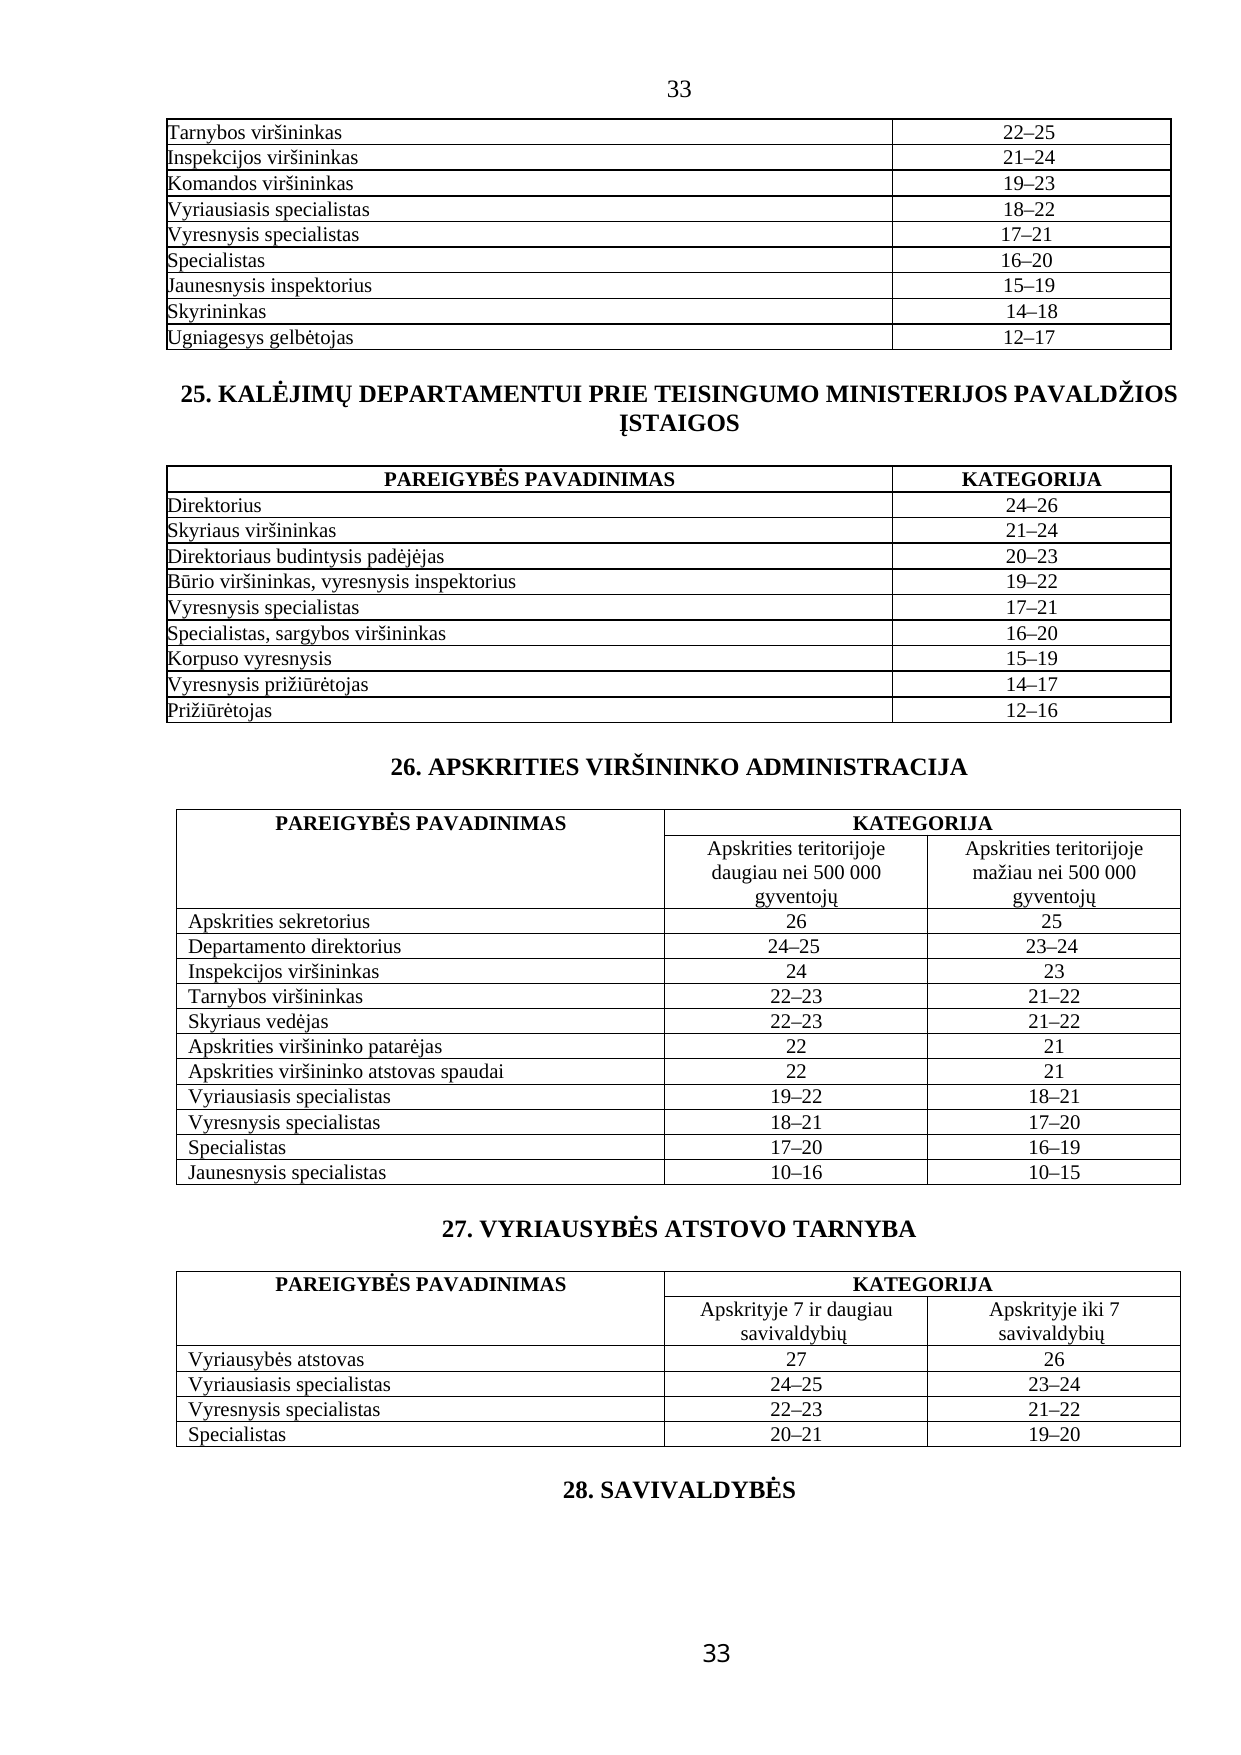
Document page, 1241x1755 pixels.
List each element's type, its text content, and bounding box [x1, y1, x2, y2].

table_cell Vyresnysis specialistas [177, 1397, 664, 1421]
table_cell Apskrityje 7 ir daugiau savivaldybių [665, 1297, 927, 1345]
table_cell 17–20 [665, 1135, 927, 1159]
table_cell Specialistas [168, 248, 892, 272]
table_header KATEGORIJA [665, 1272, 1180, 1296]
table_cell Specialistas [177, 1135, 664, 1159]
table_cell Apskrities teritorijoje daugiau nei 500 000 gyventojų [665, 836, 927, 908]
table_cell 21 [928, 1034, 1180, 1058]
table_cell Apskrities sekretorius [177, 909, 664, 933]
text 28. SavivaldybėS [177, 1476, 1181, 1504]
table_cell 19–23 [893, 171, 1170, 195]
table_cell 21–22 [928, 984, 1180, 1008]
table_cell Ugniagesys gelbėtojas [168, 325, 892, 349]
table_cell 10–15 [928, 1160, 1180, 1184]
table_cell Prižiūrėtojas [168, 698, 892, 722]
table_cell 10–16 [665, 1160, 927, 1184]
table_cell Vyresnysis specialistas [168, 222, 892, 246]
table_header Kategorija [893, 467, 1170, 491]
table_cell 21 [928, 1059, 1180, 1083]
table_cell 26 [665, 909, 927, 933]
table_cell Direktorius [168, 493, 892, 517]
table_cell 24–25 [665, 1372, 927, 1396]
table_cell Vyresnysis prižiūrėtojas [168, 672, 892, 696]
table_header PAREIGYBĖS PAVADINIMAS [177, 1272, 664, 1345]
table_cell Skyriaus vedėjas [177, 1009, 664, 1033]
table_cell 23 [928, 959, 1180, 983]
table_cell Skyrininkas [168, 299, 892, 323]
table_cell Inspekcijos viršininkas [168, 145, 892, 169]
table_cell Vyriausiasis specialistas [177, 1085, 664, 1108]
table_cell 20–23 [893, 544, 1170, 568]
table_cell 22–25 [893, 120, 1170, 144]
table_cell 14–18 [893, 299, 1170, 323]
table_cell 22–23 [665, 1009, 927, 1033]
table_cell Tarnybos viršininkas [177, 984, 664, 1008]
table_cell 20–21 [665, 1422, 927, 1446]
table_cell 14–17 [893, 672, 1170, 696]
table_cell 19–22 [893, 570, 1170, 593]
table_cell 16–20 [893, 248, 1170, 272]
table_cell Tarnybos viršininkas [168, 120, 892, 144]
table_cell Korpuso vyresnysis [168, 646, 892, 670]
table_cell 21–24 [893, 145, 1170, 169]
table_cell Departamento direktorius [177, 934, 664, 958]
table_cell 22–23 [665, 1397, 927, 1421]
table_cell Inspekcijos viršininkas [177, 959, 664, 983]
table_cell Skyriaus viršininkas [168, 518, 892, 542]
table_cell 23–24 [928, 934, 1180, 958]
table_cell 18–22 [893, 197, 1170, 221]
table_cell 22 [665, 1059, 927, 1083]
table_cell 24 [665, 959, 927, 983]
table_cell 16–20 [893, 621, 1170, 645]
table_cell 25 [928, 909, 1180, 933]
text 27. VYRIAUSYBĖS ATSTOVO TARNYBA [177, 1214, 1181, 1242]
table_cell 21–22 [928, 1397, 1180, 1421]
table_cell 22–23 [665, 984, 927, 1008]
table_cell 19–22 [665, 1085, 927, 1108]
table_cell Apskrities viršininko atstovas spaudai [177, 1059, 664, 1083]
table_header PAREIGYBĖS PAVADINIMAS [177, 810, 664, 908]
table_cell 17–21 [893, 222, 1170, 246]
table_cell 24–26 [893, 493, 1170, 517]
table_cell 15–19 [893, 273, 1170, 297]
table_cell Direktoriaus budintysis padėjėjas [168, 544, 892, 568]
table_cell 15–19 [893, 646, 1170, 670]
table_cell Vyresnysis specialistas [168, 595, 892, 619]
table_cell 22 [665, 1034, 927, 1058]
table_header Pareigybės pavadinimas [168, 467, 892, 491]
table_cell Vyresnysis specialistas [177, 1110, 664, 1134]
table_cell Vyriausiasis specialistas [177, 1372, 664, 1396]
table_cell 17–20 [928, 1110, 1180, 1134]
table_cell 12–16 [893, 698, 1170, 722]
table_cell Apskrities viršininko patarėjas [177, 1034, 664, 1058]
text 25. kalėjimų departamentUI prie teisingumo ministerijos PAVALDŽIOS įstaigOS [177, 379, 1181, 437]
table_cell Jaunesnysis inspektorius [168, 273, 892, 297]
text 26. APSKRITIES VIRŠININKO ADMINISTRACIJA [177, 752, 1181, 781]
table_cell Jaunesnysis specialistas [177, 1160, 664, 1184]
table_cell 18–21 [665, 1110, 927, 1134]
table_cell Vyriausiasis specialistas [168, 197, 892, 221]
table_cell Komandos viršininkas [168, 171, 892, 195]
table_header KATEGORIJA [665, 810, 1180, 834]
table_cell 21–24 [893, 518, 1170, 542]
table_cell 18–21 [928, 1085, 1180, 1108]
table_cell 24–25 [665, 934, 927, 958]
table_cell 26 [928, 1346, 1180, 1371]
table_cell Apskrities teritorijoje mažiau nei 500 000 gyventojų [928, 836, 1180, 908]
table_cell Vyriausybės atstovas [177, 1346, 664, 1371]
table_cell 12–17 [893, 325, 1170, 349]
table_cell 27 [665, 1346, 927, 1371]
table_cell 16–19 [928, 1135, 1180, 1159]
table_cell 23–24 [928, 1372, 1180, 1396]
table_cell 19–20 [928, 1422, 1180, 1446]
table_cell Specialistas [177, 1422, 664, 1446]
table_cell 21–22 [928, 1009, 1180, 1033]
table_cell Apskrityje iki 7 savivaldybių [928, 1297, 1180, 1345]
table_cell Būrio viršininkas, vyresnysis inspektorius [168, 570, 892, 593]
table_cell 17–21 [893, 595, 1170, 619]
table_cell Specialistas, sargybos viršininkas [168, 621, 892, 645]
